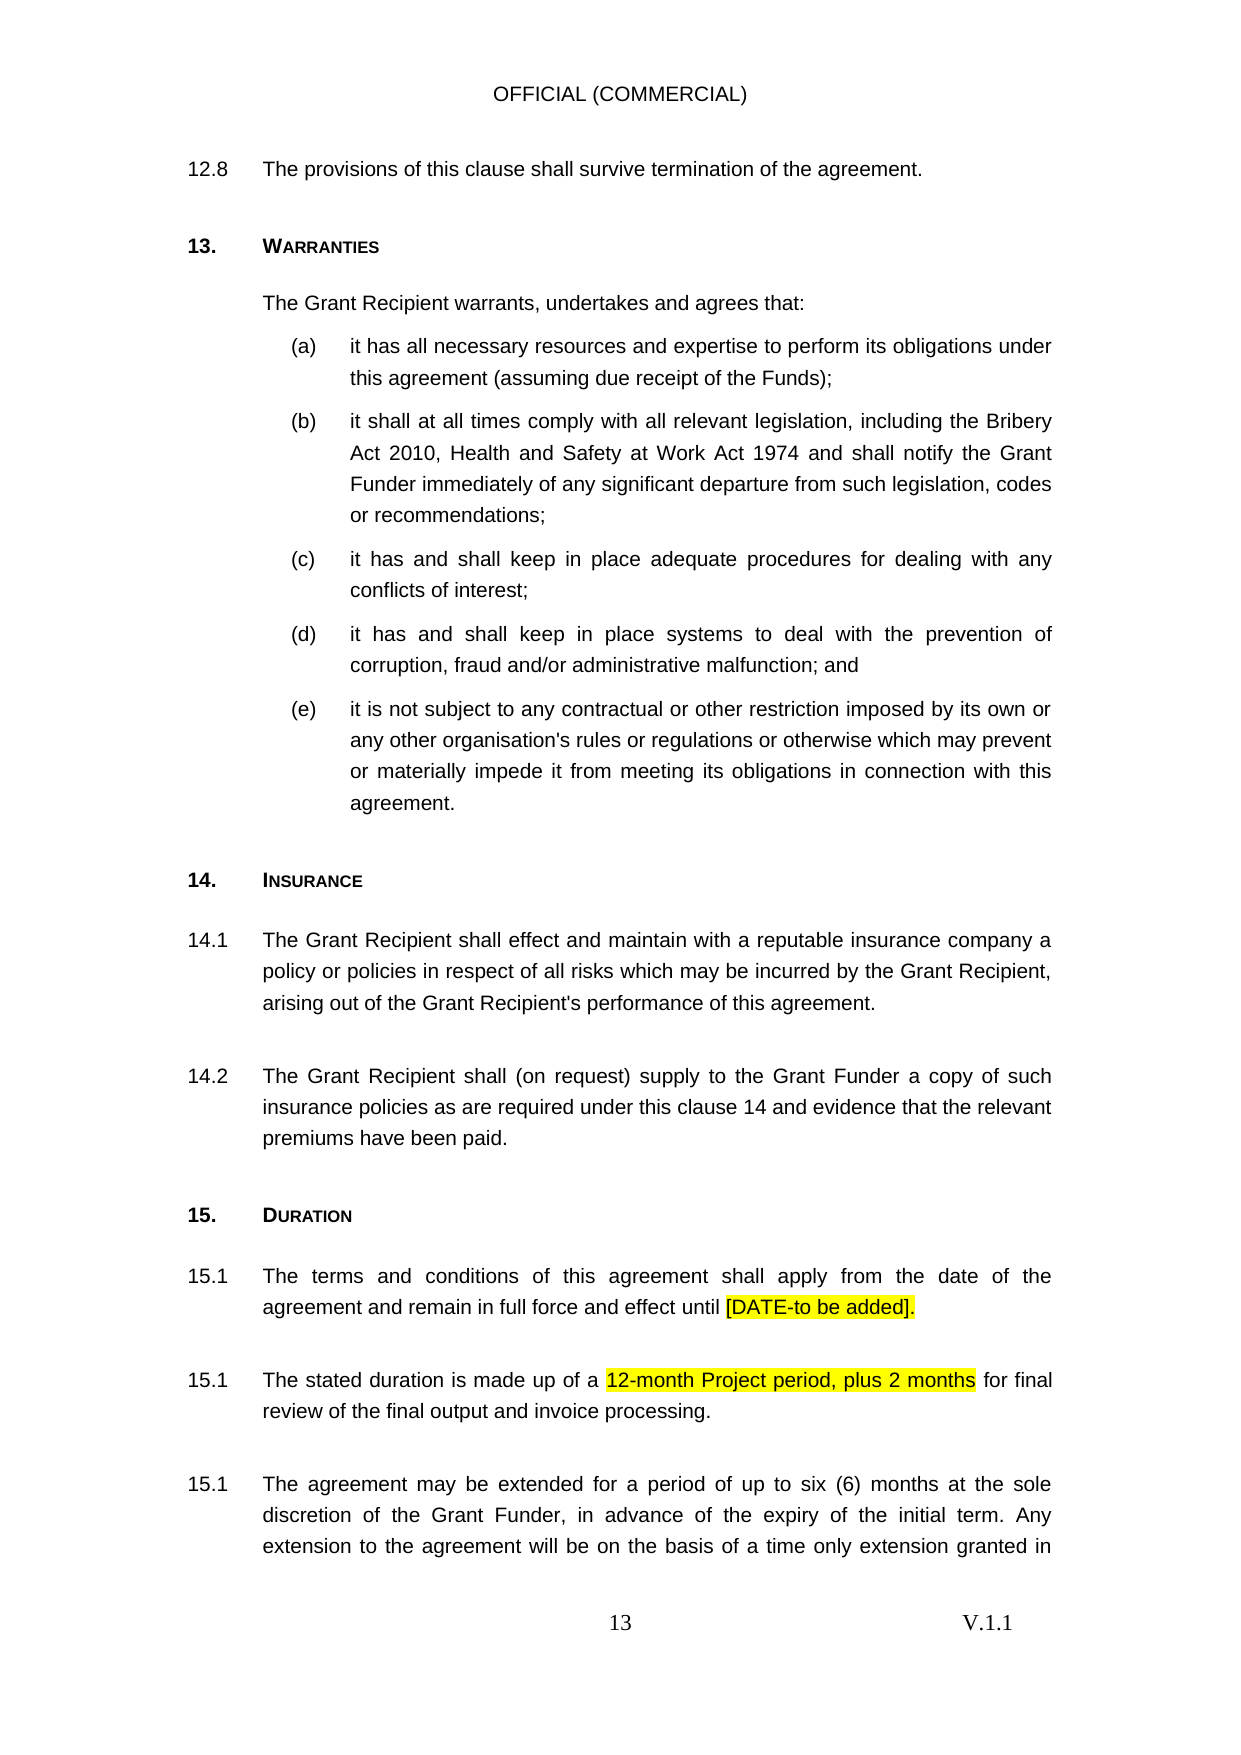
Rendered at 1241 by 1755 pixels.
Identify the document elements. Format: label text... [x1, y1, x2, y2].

subtitle Warranties [187, 227, 1053, 258]
subtitle The agreement may be extended for a period of up to six (6) months at the sole discretion of the Grant Funder, in advance of the expiry of the initial term. Any extension to the agreement will be on the basis of a time only extension granted in [187, 1464, 1053, 1558]
subtitle it has and shall keep in place adequate procedures for dealing with any conflicts of interest; [291, 539, 1053, 602]
subtitle The Grant Recipient shall (on request) supply to the Grant Funder a copy of such insurance policies as are required under this clause 14 and evidence that the relevant premiums have been paid. [187, 1056, 1053, 1150]
subtitle it has all necessary resources and expertise to perform its obligations under this agreement (assuming due receipt of the Funds); [291, 327, 1053, 389]
subtitle The provisions of this clause shall survive termination of the agreement. [187, 150, 1053, 181]
subtitle it is not subject to any contractual or other restriction imposed by its own or any other organisation's rules or regulations or otherwise which may prevent or materially impede it from meeting its obligations in connection with this agreement. [291, 689, 1053, 814]
subtitle The terms and conditions of this agreement shall apply from the date of the agreement and remain in full force and effect until [DATE-to be added]. [187, 1256, 1053, 1319]
subtitle Duration [187, 1196, 1053, 1227]
subtitle it has and shall keep in place systems to deal with the prevention of corruption, fraud and/or administrative malfunction; and [291, 614, 1053, 677]
text The Grant Recipient warrants, undertakes and agrees that: [262, 283, 1053, 314]
subtitle The Grant Recipient shall effect and maintain with a reputable insurance company a policy or policies in respect of all risks which may be incurred by the Grant Recipient, arising out of the Grant Recipient's performance of this agreement. [187, 921, 1053, 1014]
subtitle Insurance [187, 860, 1053, 892]
subtitle it shall at all times comply with all relevant legislation, including the Bribery Act 2010, Health and Safety at Work Act 1974 and shall notify the Grant Funder immediately of any significant departure from such legislation, codes or recommendations; [291, 402, 1053, 527]
subtitle The stated duration is made up of a 12-month Project period, plus 2 months for final review of the final output and invoice processing. [187, 1360, 1053, 1423]
